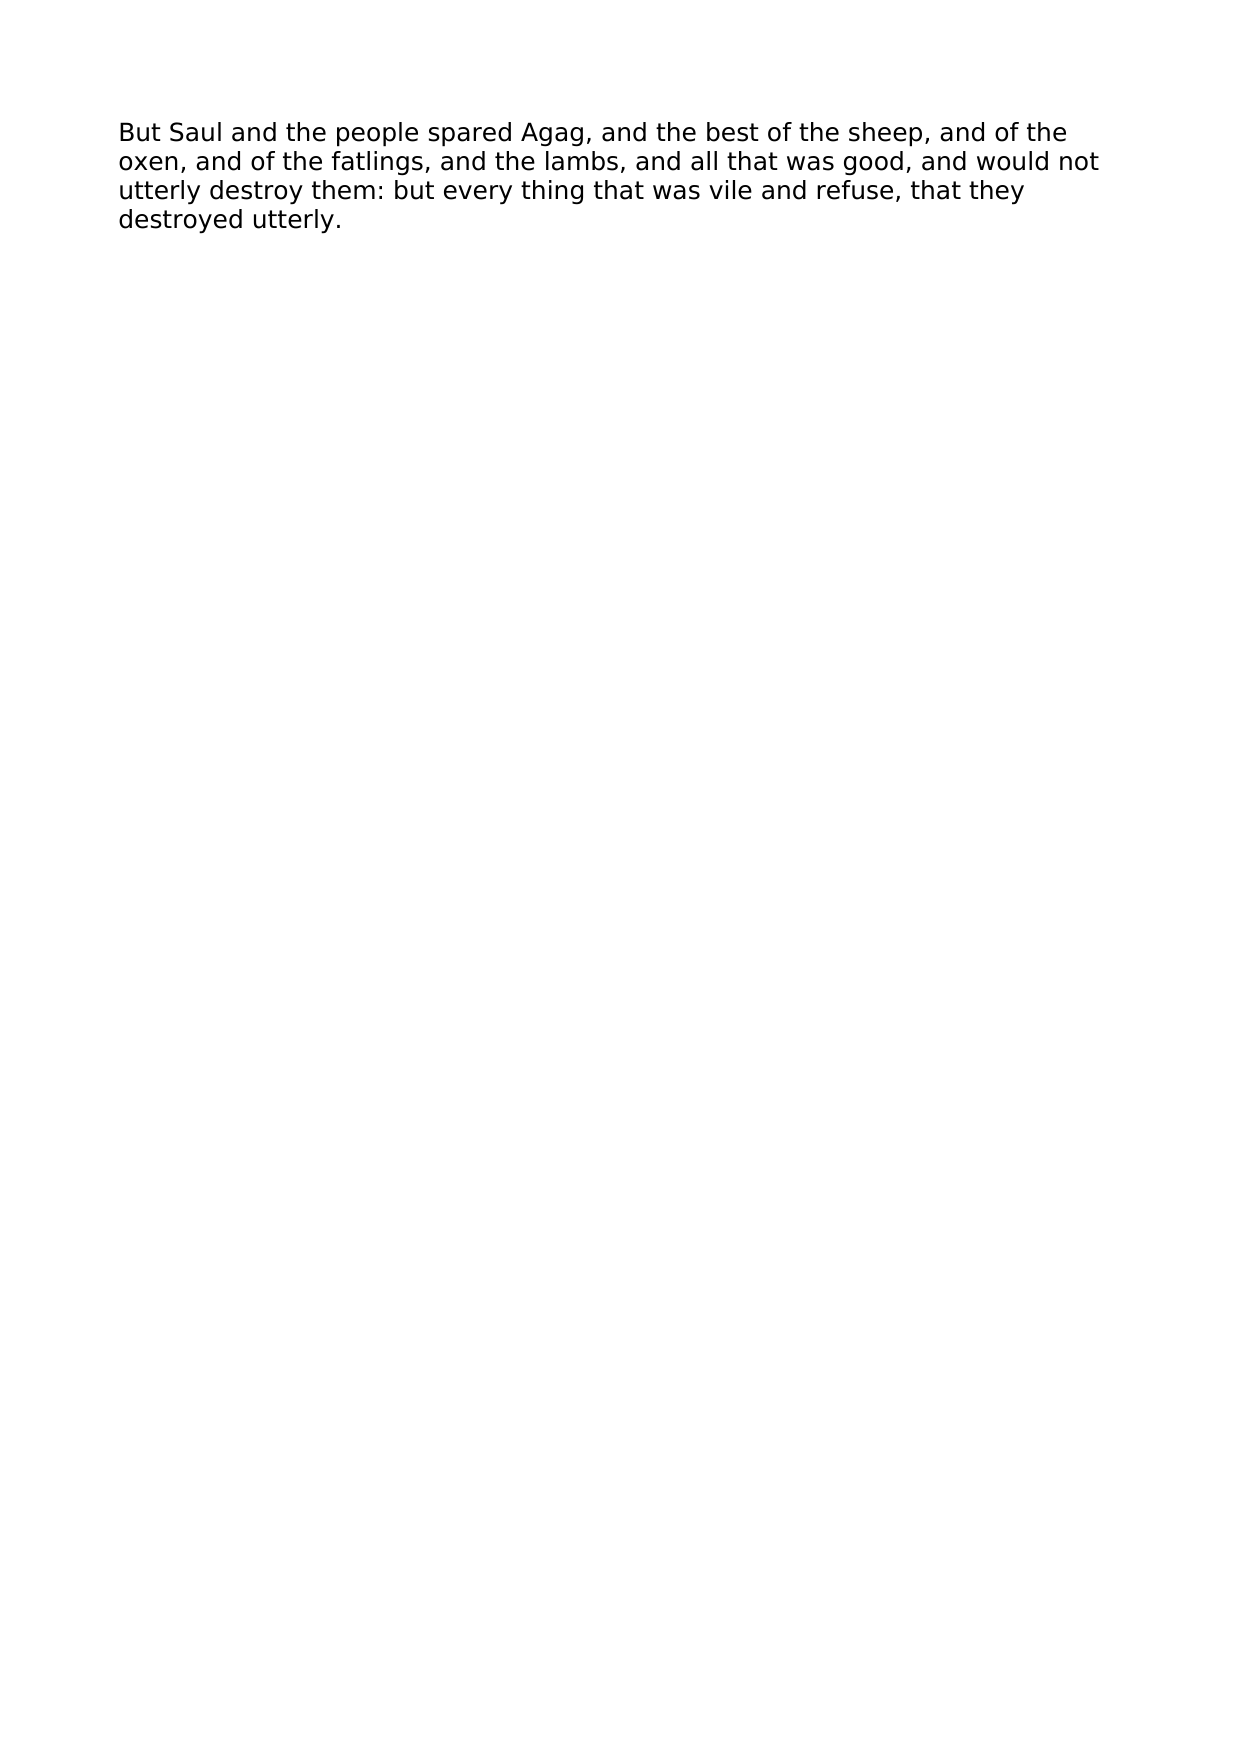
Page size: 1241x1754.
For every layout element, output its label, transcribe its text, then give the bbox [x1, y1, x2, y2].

text But Saul and the people spared Agag, and the best of the sheep, and of the oxen, and of the fatlings, and the lambs, and all that was good, and would not utterly destroy them: but every thing that was vile and refuse, that they destroyed utterly. [118, 118, 1122, 235]
